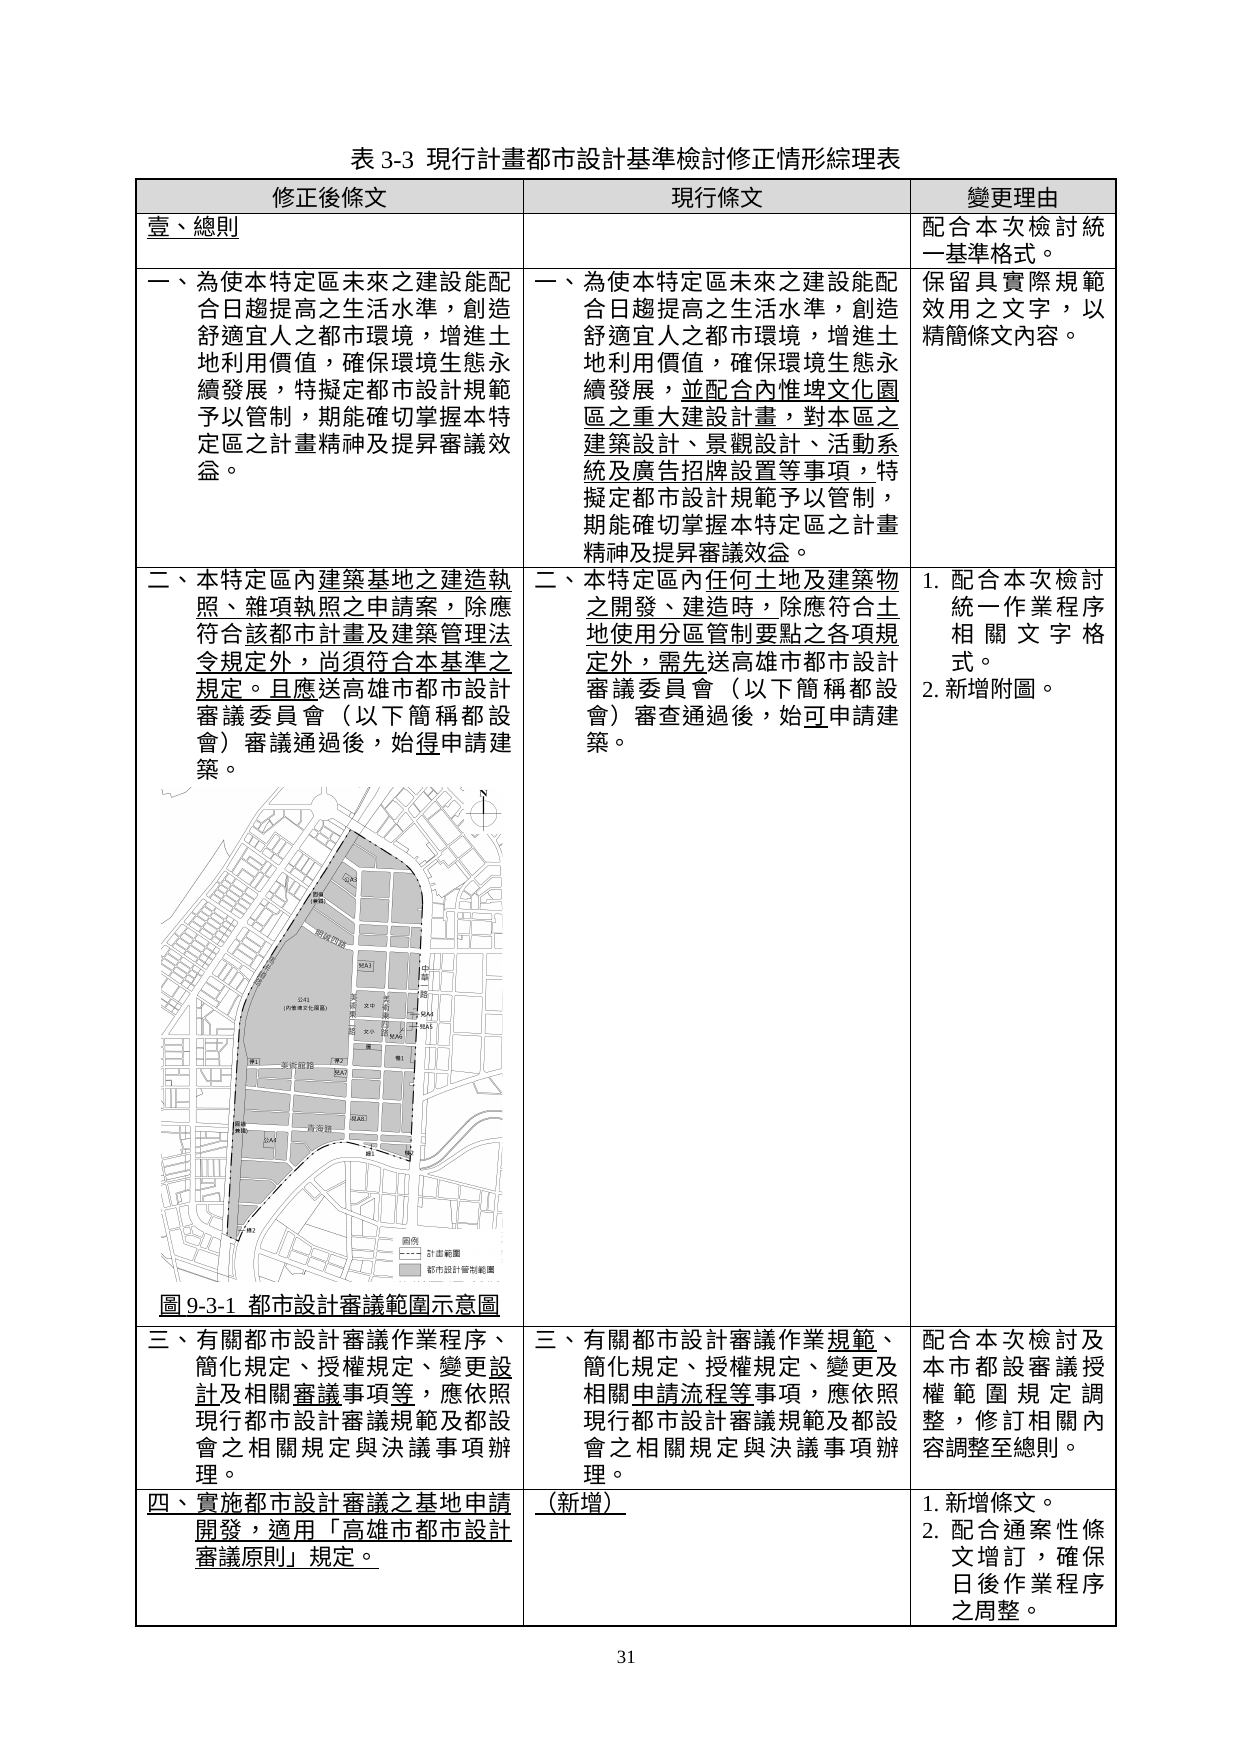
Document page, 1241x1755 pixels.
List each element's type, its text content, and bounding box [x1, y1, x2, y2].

table_cell 三、有關都市設計審議作業規範、簡化規定、授權規定、變更及相關申請流程等事項，應依照現行都市設計審議規範及都設會之相關規定與決議事項辦理。 [524, 1327, 910, 1489]
table_cell 一、為使本特定區未來之建設能配合日趨提高之生活水準，創造舒適宜人之都市環境，增進土地利用價值，確保環境生態永續發展，特擬定都市設計規範予以管制，期能確切掌握本特定區之計畫精神及提昇審議效益。 [137, 269, 523, 566]
table_cell 壹、總則 [137, 214, 523, 268]
table_cell 四、實施都市設計審議之基地申請開發，適用「高雄市都市設計審議原則」規定。 [137, 1490, 523, 1625]
table_cell （新增） [524, 1490, 910, 1625]
table_cell [524, 214, 910, 268]
table_cell 1. 配合本次檢討統一作業程序相關文字格式。 2. 新增附圖。 [911, 568, 1115, 1326]
table_cell 1. 新增條文。 2. 配合通案性條文增訂，確保日後作業程序之周整。 [911, 1490, 1115, 1625]
table_cell 保留具實際規範效用之文字，以精簡條文內容。 [911, 269, 1115, 566]
table_header 現行條文 [524, 180, 910, 213]
table_cell 一、為使本特定區未來之建設能配合日趨提高之生活水準，創造舒適宜人之都市環境，增進土地利用價值，確保環境生態永續發展，並配合內惟埤文化園區之重大建設計畫，對本區之建築設計、景觀設計、活動系統及廣告招牌設置等事項，特擬定都市設計規範予以管制，期能確切掌握本特定區之計畫精神及提昇審議效益。 [524, 269, 910, 566]
text 表3-3 現行計畫都市設計基準檢討修正情形綜理表 [136, 147, 1116, 174]
table_cell 配合本次檢討統一基準格式。 [911, 214, 1115, 268]
table_cell 配合本次檢討及本市都設審議授權範圍規定調整，修訂相關內容調整至總則。 [911, 1327, 1115, 1489]
table_header 變更理由 [911, 180, 1115, 213]
table_cell 二、本特定區內任何土地及建築物之開發、建造時，除應符合土地使用分區管制要點之各項規定外，需先送高雄市都市設計審議委員會（以下簡稱都設會）審查通過後，始可申請建築。 [524, 568, 910, 1326]
table_cell 二、本特定區內建築基地之建造執照、雜項執照之申請案，除應符合該都市計畫及建築管理法令規定外，尚須符合本基準之規定。且應送高雄市都市設計審議委員會（以下簡稱都設會）審議通過後，始得申請建築。 圖9-3-1 都市設計審議範圍示意圖 [137, 568, 523, 1326]
table_header 修正後條文 [137, 180, 523, 213]
table_cell 三、有關都市設計審議作業程序、簡化規定、授權規定、變更設計及相關審議事項等，應依照現行都市設計審議規範及都設會之相關規定與決議事項辦理。 [137, 1327, 523, 1489]
